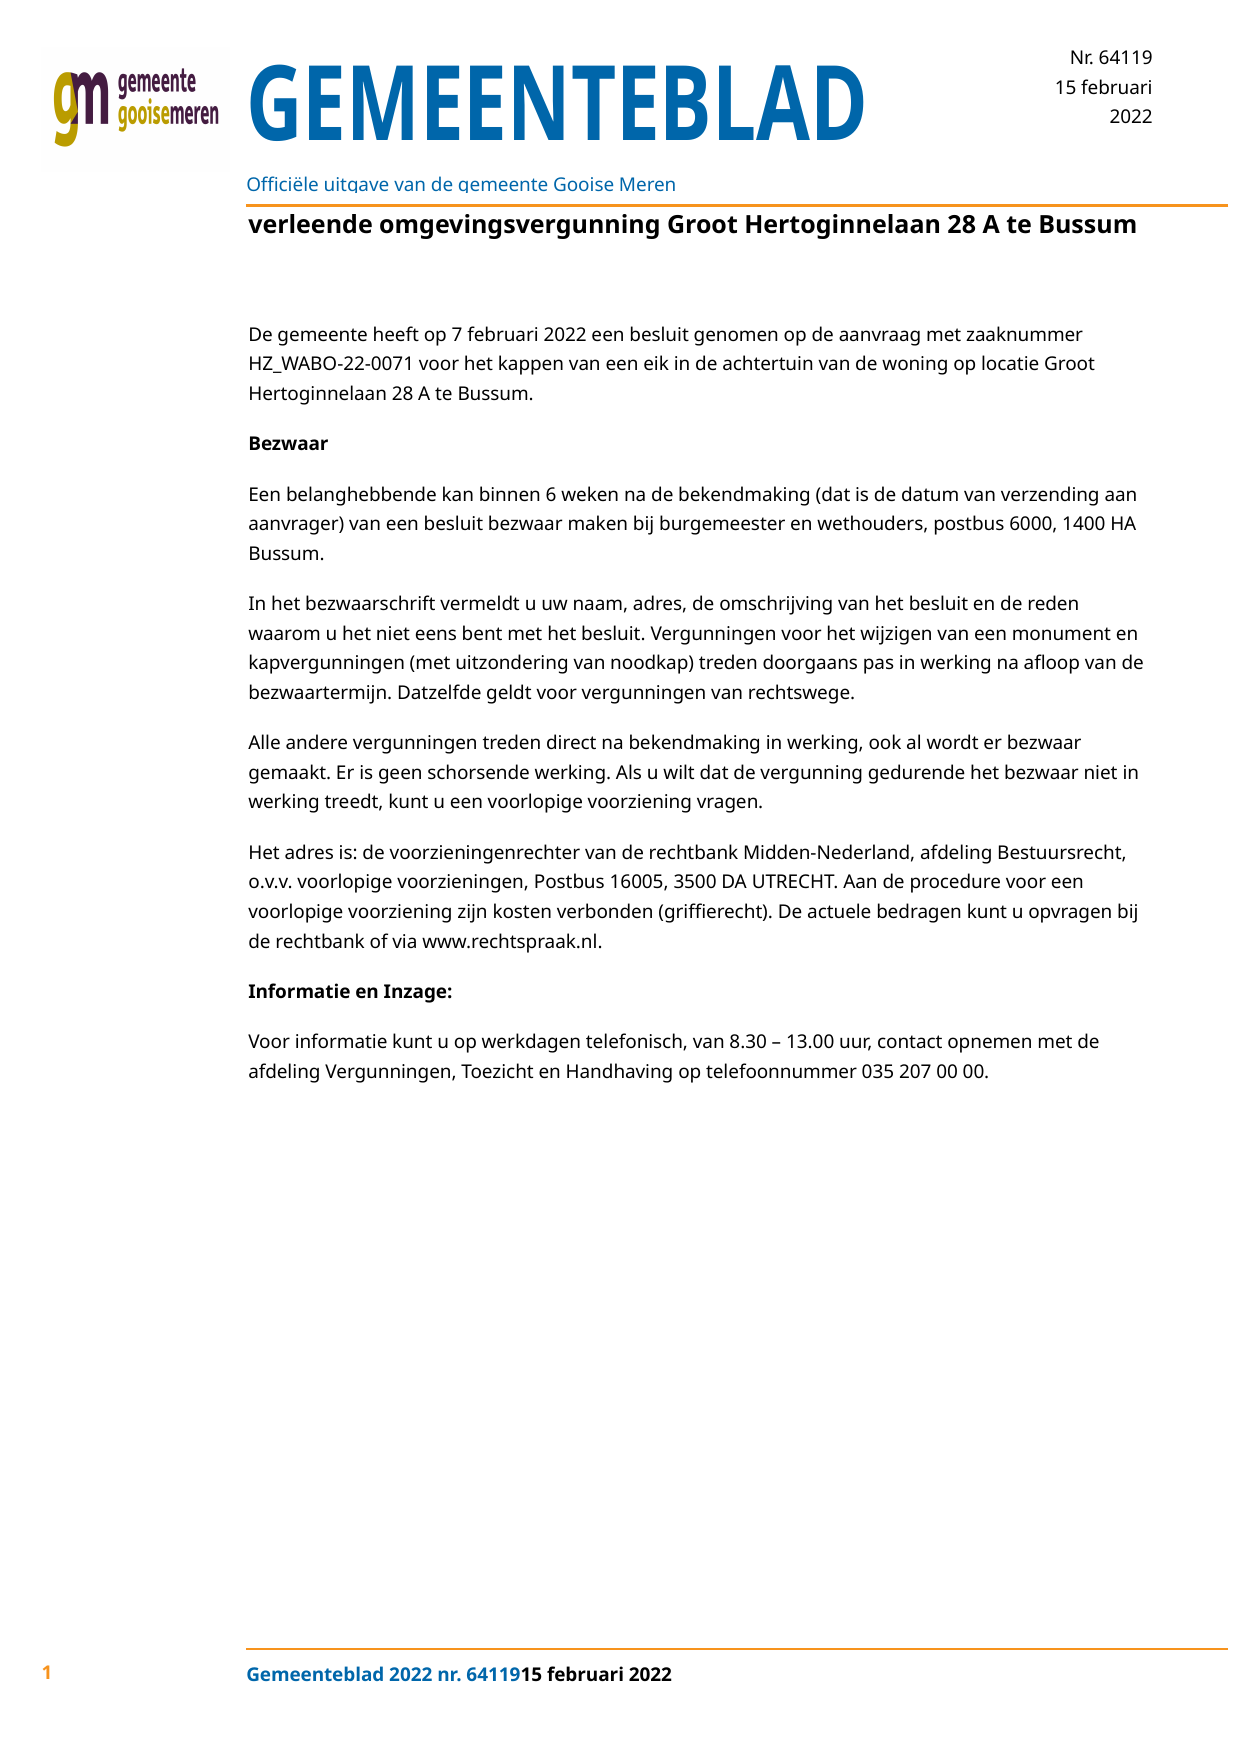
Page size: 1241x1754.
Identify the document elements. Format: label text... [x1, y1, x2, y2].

text Het adres is: de voorzieningenrechter van de rechtbank Midden-Nederland, afdeling Bestuursrecht, o.v.v. voorlopige voorzieningen, Postbus 16005, 3500 DA UTRECHT. Aan de procedure voor een voorlopige voorziening zijn kosten verbonden (griffierecht). De actuele bedragen kunt u opvragen bij de rechtbank of via www.rechtspraak.nl. [248, 839, 1152, 953]
text In het bezwaarschrift vermeldt u uw naam, adres, de omschrijving van het besluit en de reden waarom u het niet eens bent met het besluit. Vergunningen voor het wijzigen van een monument en kapvergunningen (met uitzondering van noodkap) treden doorgaans pas in werking na afloop van de bezwaartermijn. Datzelfde geldt voor vergunningen van rechtswege. [248, 590, 1152, 705]
text verleende omgevingsvergunning Groot Hertoginnelaan 28 A te Bussum [248, 207, 1152, 241]
text Voor informatie kunt u op werkdagen telefonisch, van 8.30 – 13.00 uur, contact opnemen met de afdeling Vergunningen, Toezicht en Handhaving op telefoonnummer 035 207 00 00. [248, 1029, 1152, 1084]
text Een belanghebbende kan binnen 6 weken na de bekendmaking (dat is de datum van verzending aan aanvrager) van een besluit bezwaar maken bij burgemeester en wethouders, postbus 6000, 1400 HA Bussum. [248, 481, 1152, 566]
picture [41, 47, 231, 172]
text Bezwaar [248, 430, 1152, 456]
text De gemeente heeft op 7 februari 2022 een besluit genomen op de aanvraag met zaaknummer HZ_WABO-22-0071 voor het kappen van een eik in de achtertuin van de woning op locatie Groot Hertoginnelaan 28 A te Bussum. [248, 321, 1152, 406]
text Informatie en Inzage: [248, 978, 1152, 1004]
text Alle andere vergunningen treden direct na bekendmaking in werking, ook al wordt er bezwaar gemaakt. Er is geen schorsende werking. Als u wilt dat de vergunning gedurende het bezwaar niet in werking treedt, kunt u een voorlopige voorziening vragen. [248, 729, 1152, 814]
